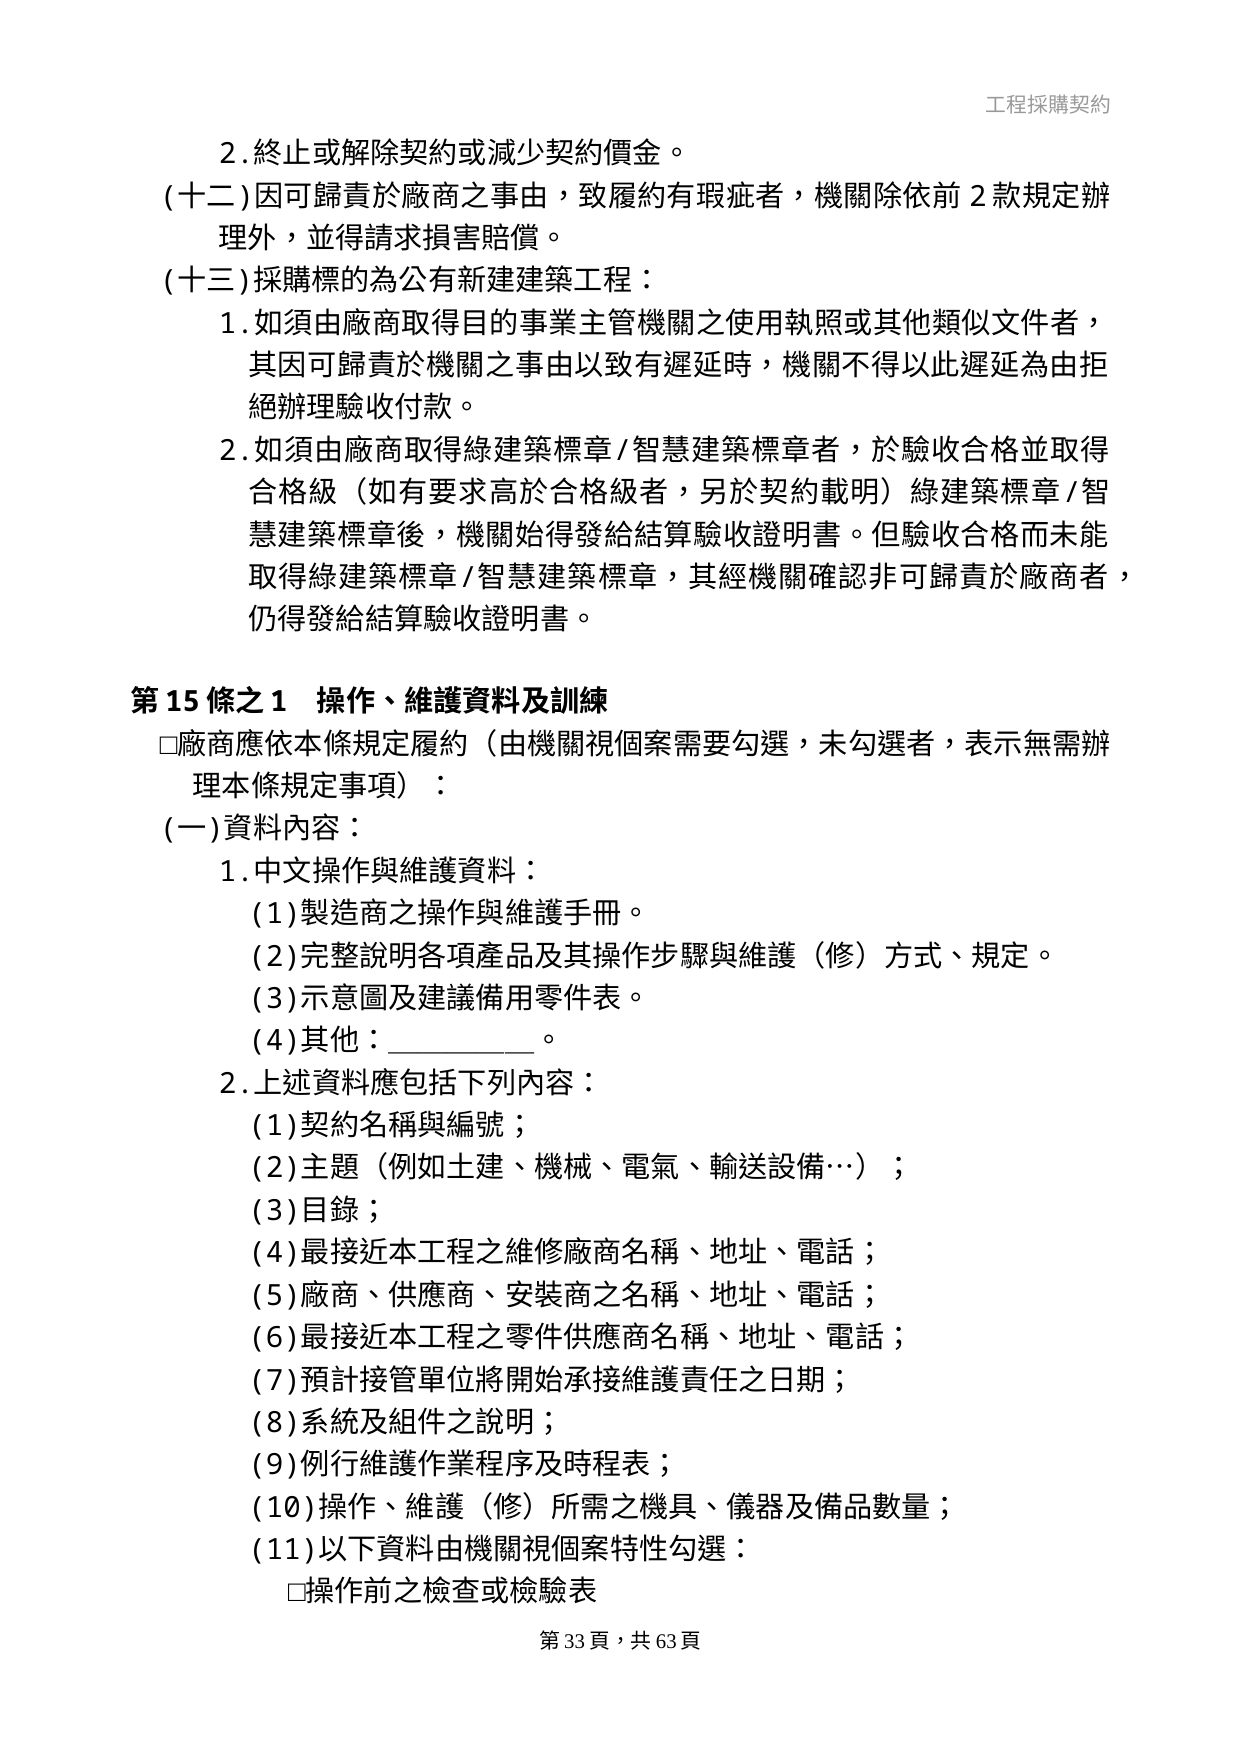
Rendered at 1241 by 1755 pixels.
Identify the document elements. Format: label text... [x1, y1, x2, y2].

text 2.上述資料應包括下列內容： [218, 1059, 1110, 1102]
text 1.中文操作與維護資料： [218, 847, 1110, 890]
text □廠商應依本條規定履約（由機關視個案需要勾選，未勾選者，表示無需辦理本條規定事項）： [159, 720, 1110, 805]
text (1)製造商之操作與維護手冊。 [248, 890, 1110, 932]
text (9)例行維護作業程序及時程表； [248, 1441, 1110, 1483]
text (5)廠商、供應商、安裝商之名稱、地址、電話； [248, 1271, 1110, 1314]
text 1.如須由廠商取得目的事業主管機關之使用執照或其他類似文件者，其因可歸責於機關之事由以致有遲延時，機關不得以此遲延為由拒絕辦理驗收付款。 [218, 299, 1110, 426]
text (4)其他：＿＿＿＿＿。 [248, 1017, 1110, 1059]
text (十二)因可歸責於廠商之事由，致履約有瑕疵者，機關除依前2款規定辦理外，並得請求損害賠償。 [159, 172, 1110, 257]
text (一)資料內容： [159, 805, 1110, 847]
text 2.終止或解除契約或減少契約價金。 [218, 130, 1110, 172]
text (4)最接近本工程之維修廠商名稱、地址、電話； [248, 1229, 1110, 1271]
text (3)目錄； [248, 1186, 1110, 1229]
text □操作前之檢查或檢驗表 [288, 1568, 1110, 1610]
text (7)預計接管單位將開始承接維護責任之日期； [248, 1356, 1110, 1398]
text (2)完整說明各項產品及其操作步驟與維護（修）方式、規定。 [248, 932, 1110, 974]
text (6)最接近本工程之零件供應商名稱、地址、電話； [248, 1314, 1110, 1356]
text (11)以下資料由機關視個案特性勾選： [248, 1526, 1110, 1568]
text (十三)採購標的為公有新建建築工程： [159, 257, 1110, 299]
text 2.如須由廠商取得綠建築標章/智慧建築標章者，於驗收合格並取得合格級（如有要求高於合格級者，另於契約載明）綠建築標章/智慧建築標章後，機關始得發給結算驗收證明書。但驗收合格而未能取得綠建築標章/智慧建築標章，其經機關確認非可歸責於廠商者，仍得發給結算驗收證明書。 [218, 426, 1110, 638]
text (2)主題（例如土建、機械、電氣、輸送設備…）； [248, 1144, 1110, 1186]
text 第15條之1 操作、維護資料及訓練 [130, 678, 1110, 720]
text (8)系統及組件之說明； [248, 1398, 1110, 1441]
text (10)操作、維護（修）所需之機具、儀器及備品數量； [248, 1483, 1110, 1526]
text (3)示意圖及建議備用零件表。 [248, 974, 1110, 1017]
text (1)契約名稱與編號； [248, 1102, 1110, 1144]
